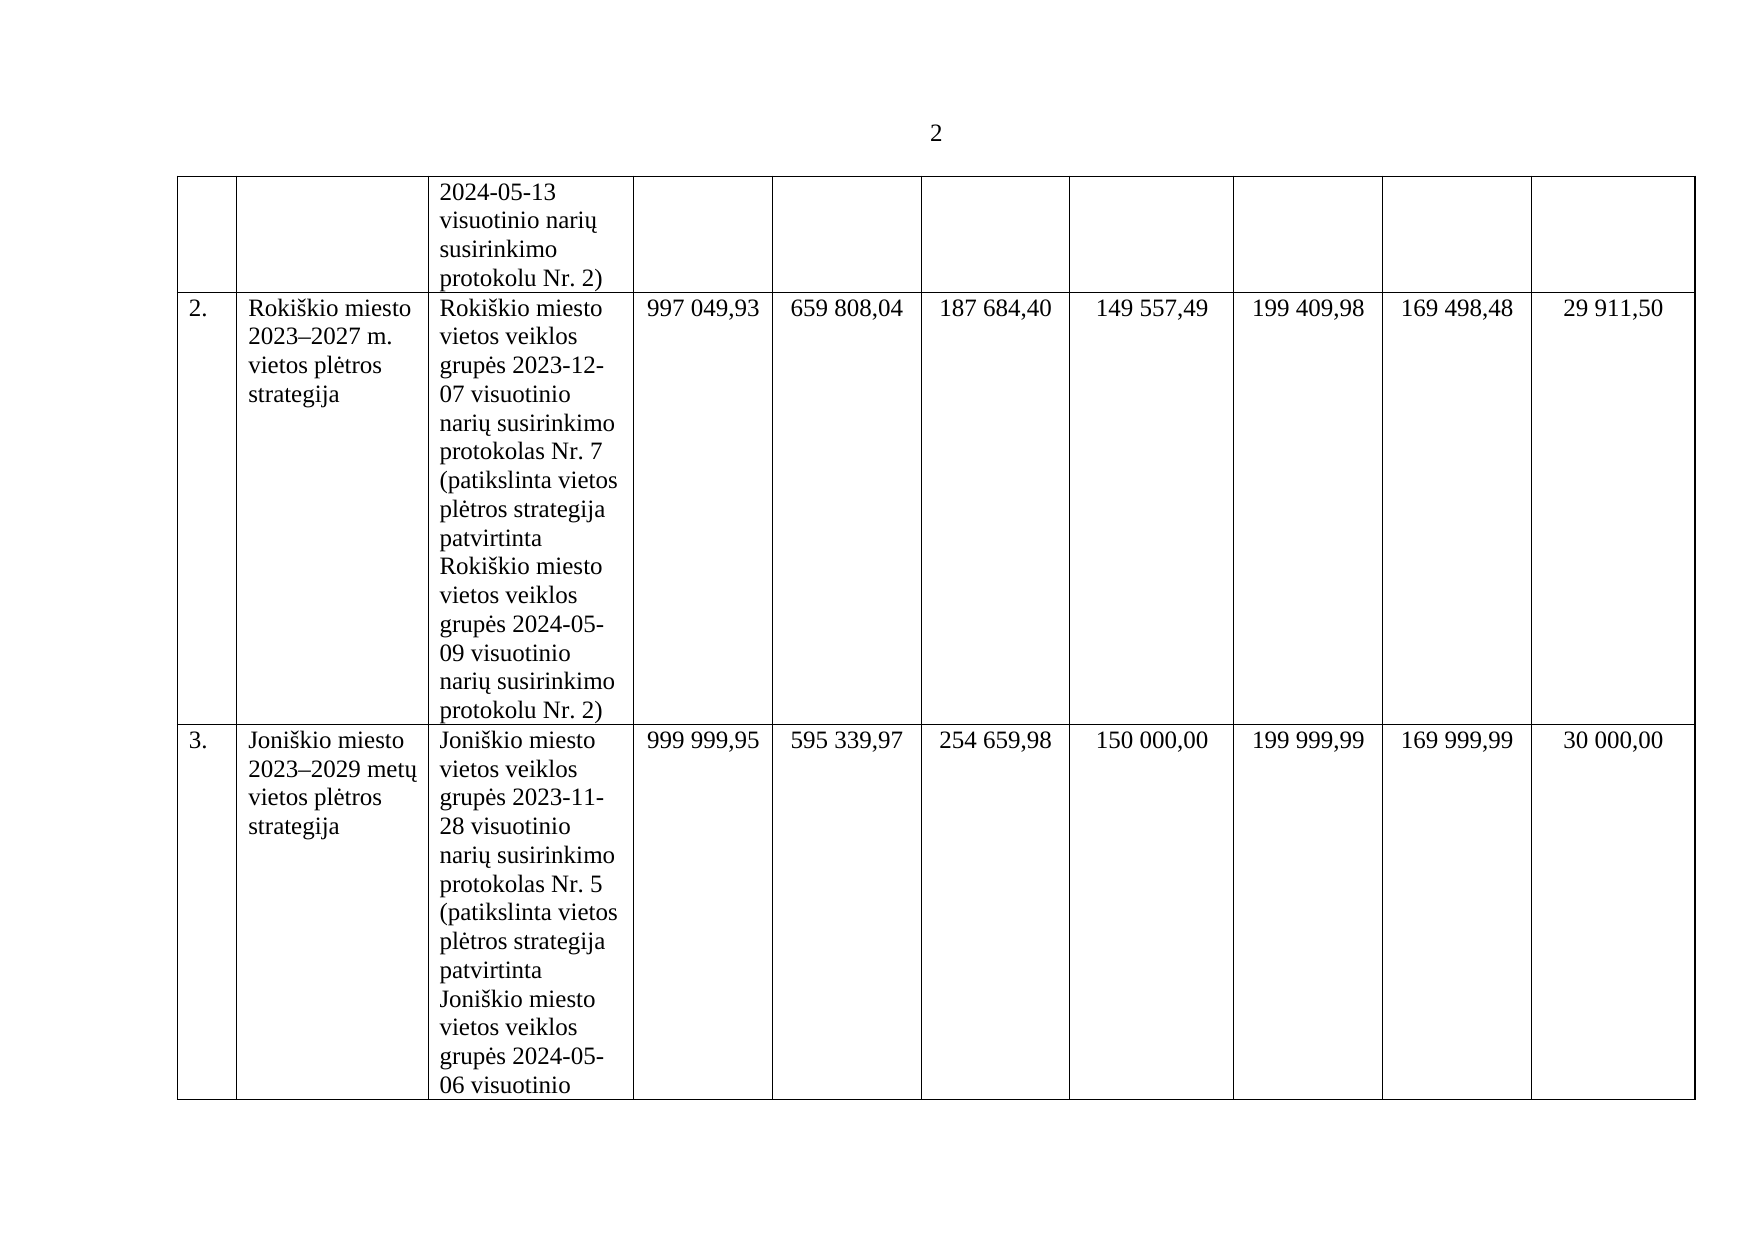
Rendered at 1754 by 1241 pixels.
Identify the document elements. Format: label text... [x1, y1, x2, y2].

table_cell 150 000,00 [1070, 725, 1233, 1099]
table_cell 595 339,97 [773, 725, 921, 1099]
table_cell [1234, 177, 1382, 292]
table_cell Joniškio miesto 2023–2029 metų vietos plėtros strategija [237, 725, 428, 1099]
table_cell [1383, 177, 1531, 292]
table_cell 149 557,49 [1070, 293, 1233, 724]
table_cell 199 409,98 [1234, 293, 1382, 724]
table_cell [178, 177, 236, 292]
table_cell [1532, 177, 1694, 292]
table_cell [922, 177, 1069, 292]
table_cell [634, 177, 772, 292]
table_cell [773, 177, 921, 292]
table_cell 30 000,00 [1532, 725, 1694, 1099]
table_cell Rokiškio miesto vietos veiklos grupės 2023-12-07 visuotinio narių susirinkimo protokolas Nr. 7 (patikslinta vietos plėtros strategija patvirtinta Rokiškio miesto vietos veiklos grupės 2024-05-09 visuotinio narių susirinkimo protokolu Nr. 2) [429, 293, 633, 724]
table_cell 2024-05-13 visuotinio narių susirinkimo protokolu Nr. 2) [429, 177, 633, 292]
table_cell Rokiškio miesto 2023–2027 m. vietos plėtros strategija [237, 293, 428, 724]
table_cell [1070, 177, 1233, 292]
table_cell 29 911,50 [1532, 293, 1694, 724]
table_cell 2. [178, 293, 236, 724]
table_cell 3. [178, 725, 236, 1099]
table_cell 199 999,99 [1234, 725, 1382, 1099]
table_cell 997 049,93 [634, 293, 772, 724]
table_cell 187 684,40 [922, 293, 1069, 724]
table_cell 254 659,98 [922, 725, 1069, 1099]
table_cell 659 808,04 [773, 293, 921, 724]
table_cell 169 498,48 [1383, 293, 1531, 724]
table_cell [237, 177, 428, 292]
table_cell Joniškio miesto vietos veiklos grupės 2023-11-28 visuotinio narių susirinkimo protokolas Nr. 5 (patikslinta vietos plėtros strategija patvirtinta Joniškio miesto vietos veiklos grupės 2024-05-06 visuotinio [429, 725, 633, 1099]
table_cell 999 999,95 [634, 725, 772, 1099]
table_cell 169 999,99 [1383, 725, 1531, 1099]
